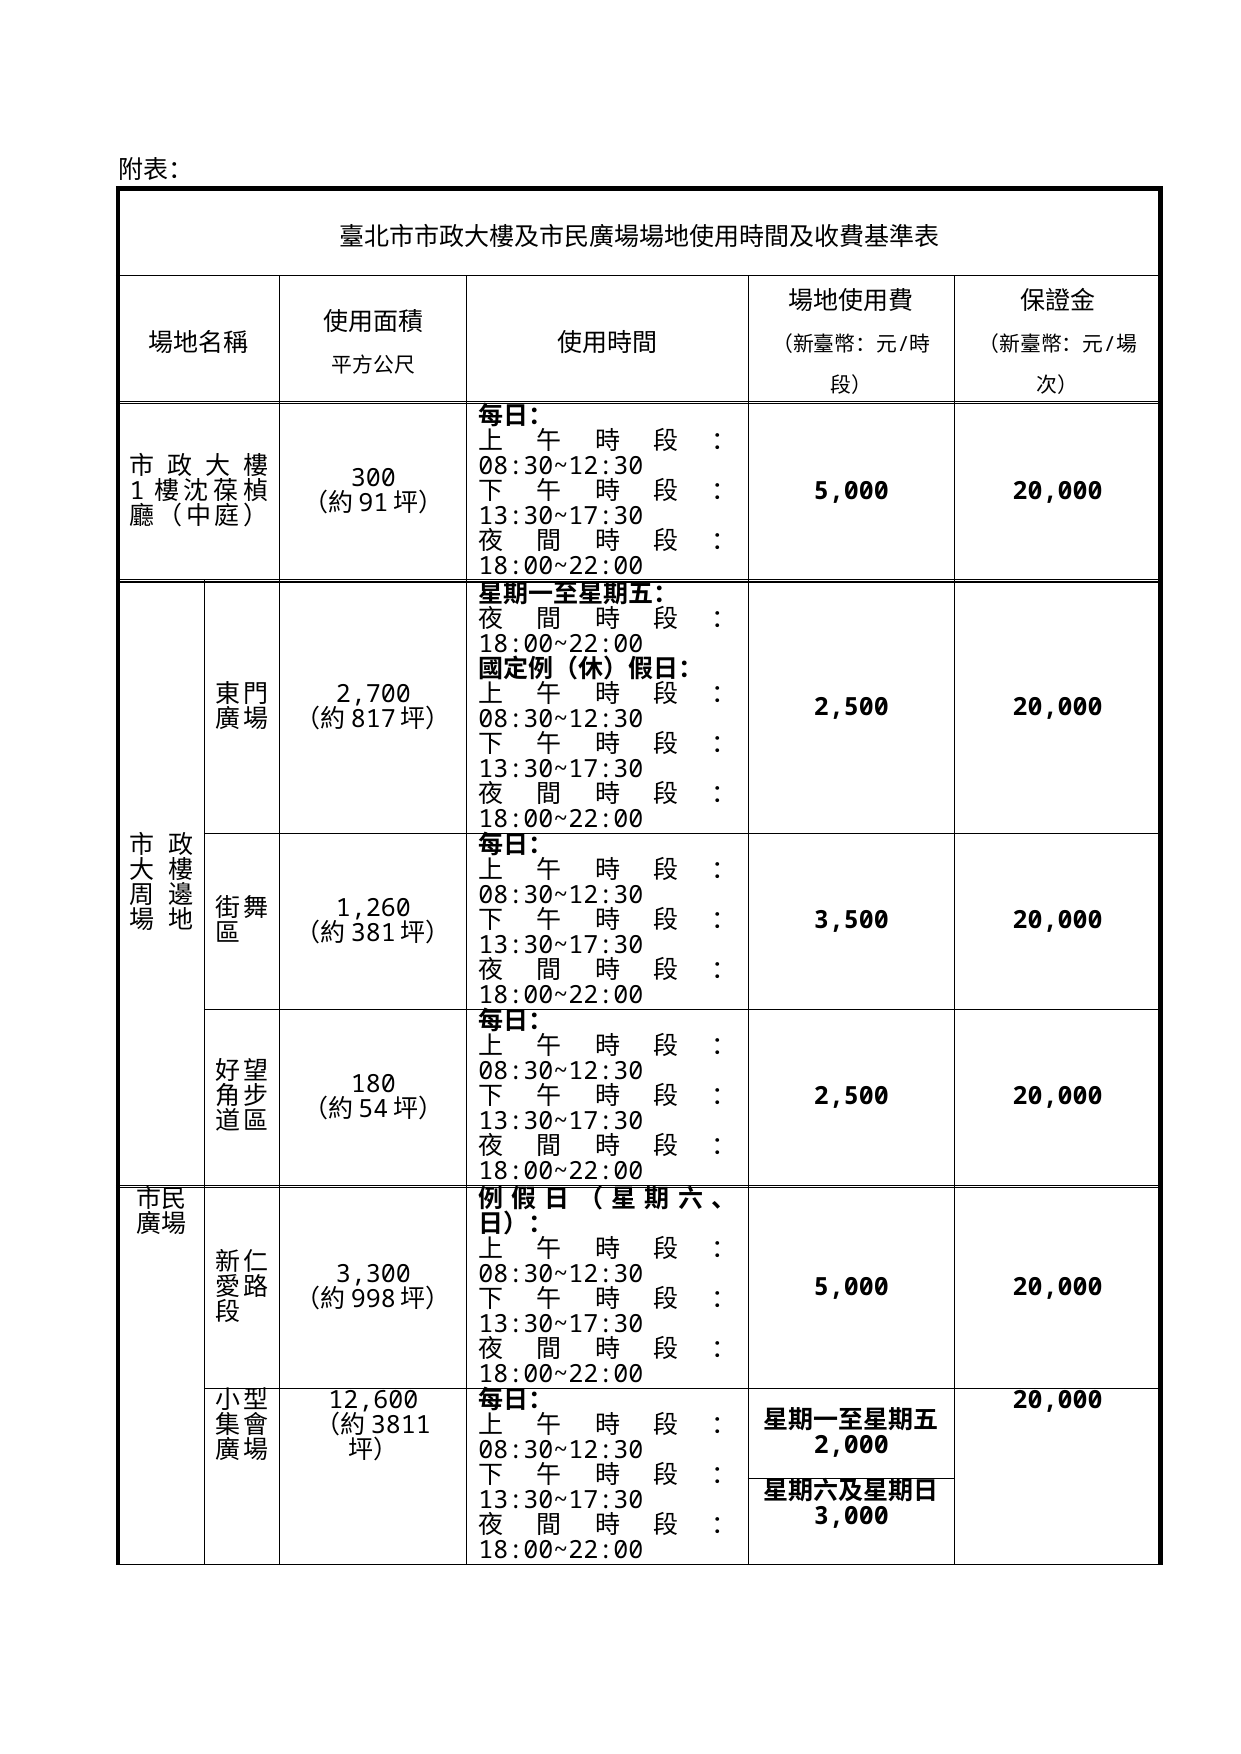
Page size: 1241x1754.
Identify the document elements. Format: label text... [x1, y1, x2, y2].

table_cell 每日： 上午時段：08:30~12:30 下午時段：13:30~17:30 夜間時段：18:00~22:00 [467, 1010, 748, 1184]
table_header 臺北市市政大樓及市民廣場場地使用時間及收費基準表 [120, 191, 1158, 275]
table_cell 20,000 [955, 1010, 1158, 1184]
table_cell 2,500 [749, 1010, 954, 1184]
table_cell 場地使用費 （新臺幣：元/時段） [749, 276, 954, 401]
table_cell 星期一至星期五： 夜間時段：18:00~22:00 國定例（休）假日： 上午時段：08:30~12:30 下午時段：13:30~17:30 夜間時段：18:00~22:00 [467, 583, 748, 832]
table_cell 5,000 [749, 404, 954, 579]
table_cell 12,600 （約3811坪） [280, 1389, 466, 1564]
table_cell 市民廣場 [120, 1188, 204, 1564]
table_cell 180 （約54坪） [280, 1010, 466, 1184]
table_cell 小型集會廣場 [205, 1389, 279, 1564]
table_cell 星期六及星期日 3,000 [749, 1479, 954, 1564]
table_cell 例假日（星期六、日）： 上午時段：08:30~12:30 下午時段：13:30~17:30 夜間時段：18:00~22:00 [467, 1188, 748, 1388]
table_cell 每日： 上午時段：08:30~12:30 下午時段：13:30~17:30 夜間時段：18:00~22:00 [467, 404, 748, 579]
table_cell 使用面積 平方公尺 [280, 276, 466, 401]
table_cell 5,000 [749, 1188, 954, 1388]
table_cell 1,260 （約381坪） [280, 834, 466, 1008]
table_cell 20,000 [955, 834, 1158, 1008]
table_cell 20,000 [955, 404, 1158, 579]
table_cell 每日： 上午時段：08:30~12:30 下午時段：13:30~17:30 夜間時段：18:00~22:00 [467, 834, 748, 1008]
table_cell 每日： 上午時段：08:30~12:30 下午時段：13:30~17:30 夜間時段：18:00~22:00 [467, 1389, 748, 1564]
table_cell 20,000 [955, 1188, 1158, 1388]
table_cell 3,300 （約998坪） [280, 1188, 466, 1388]
table_cell 場地名稱 [120, 276, 279, 401]
table_cell 20,000 [955, 583, 1158, 832]
table_cell 300 （約91坪） [280, 404, 466, 579]
table_cell 好望角步道區 [205, 1010, 279, 1184]
table_cell 20,000 [955, 1389, 1158, 1564]
table_cell 2,500 [749, 583, 954, 832]
table_cell 東門 廣場 [205, 583, 279, 832]
table_cell 市政大樓 1樓沈葆楨廳（中庭） [120, 404, 279, 579]
table_cell 星期一至星期五 2,000 [749, 1389, 954, 1478]
table_cell 新仁愛路段 [205, 1188, 279, 1388]
table_cell 2,700 （約817坪） [280, 583, 466, 832]
table_cell 使用時間 [467, 276, 748, 401]
text 附表： [118, 150, 1122, 186]
table_cell 保證金 （新臺幣：元/場次） [955, 276, 1158, 401]
table_cell 街舞區 [205, 834, 279, 1008]
table_cell 市政大樓周邊場地 [120, 583, 204, 1184]
table_cell 3,500 [749, 834, 954, 1008]
